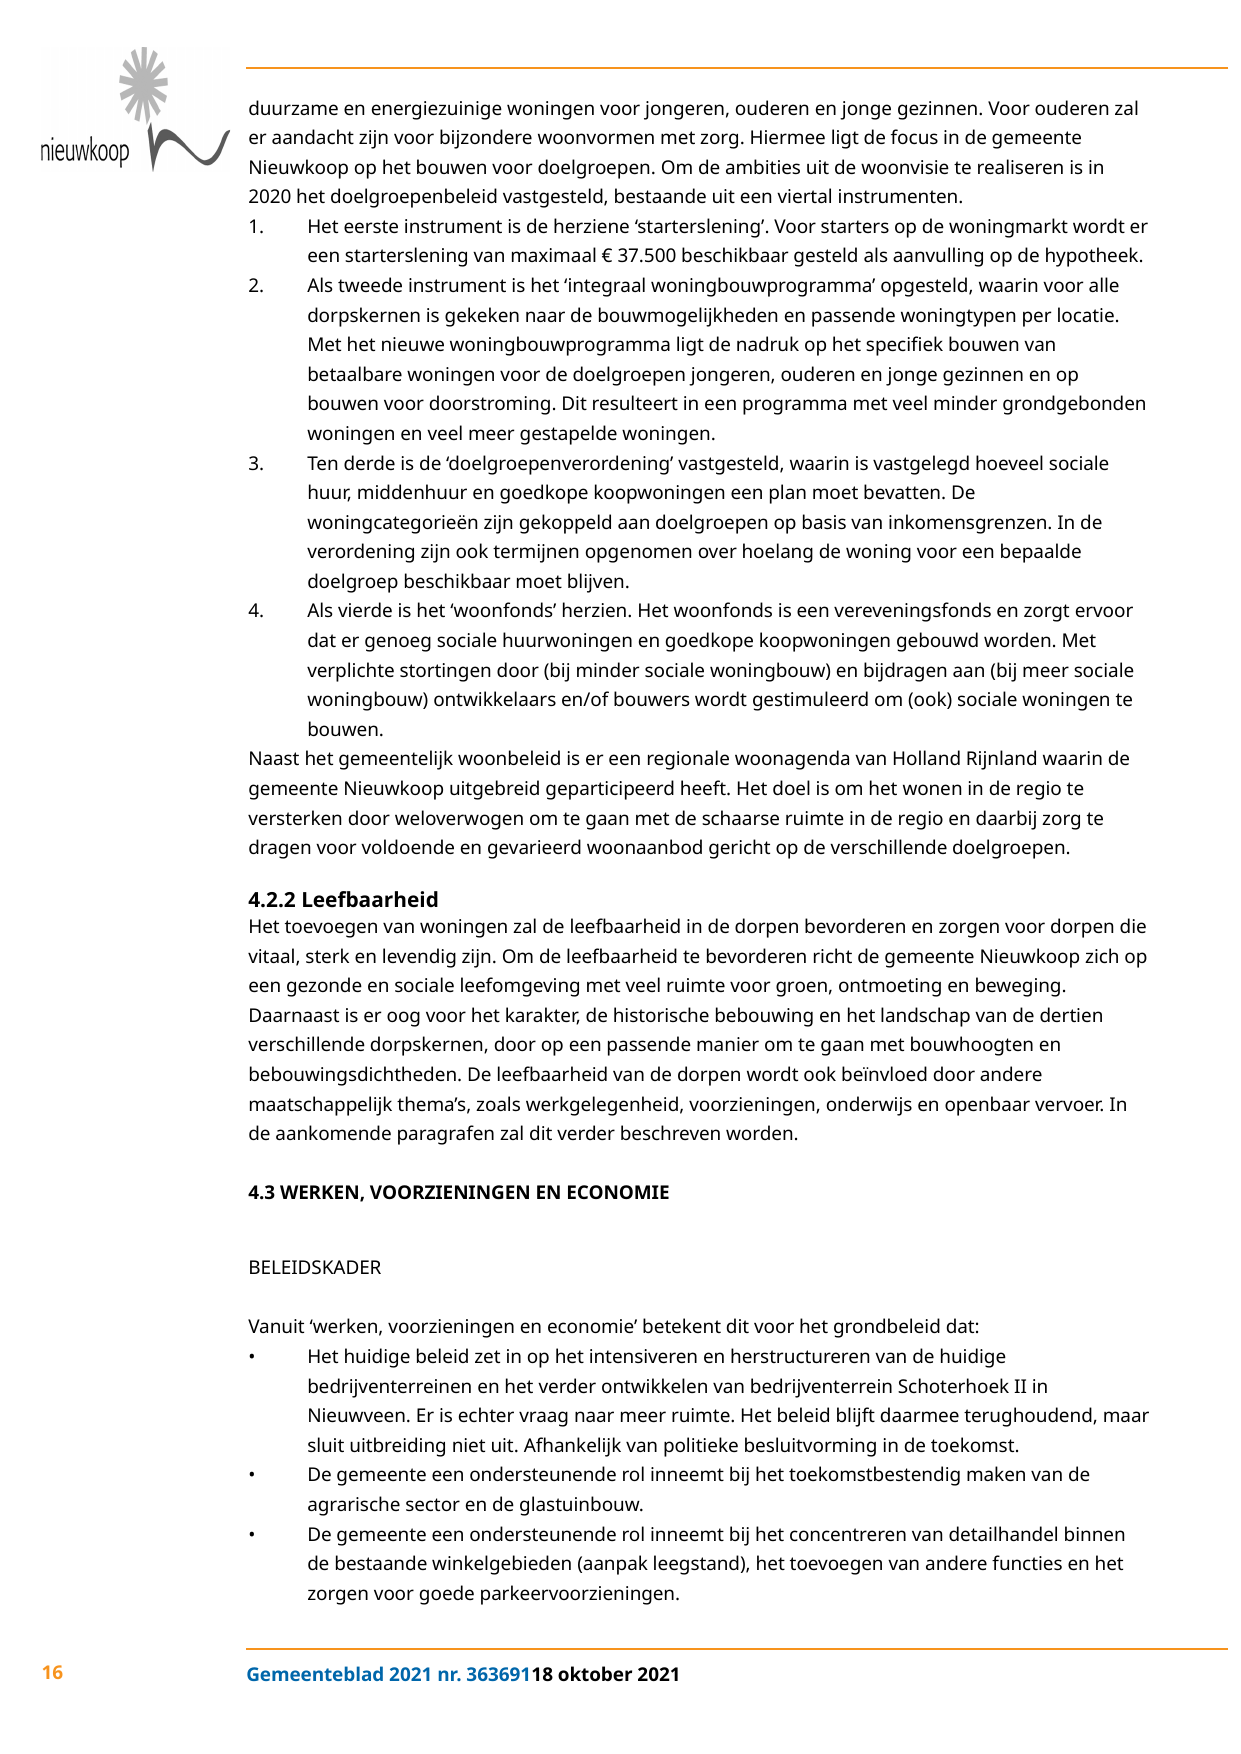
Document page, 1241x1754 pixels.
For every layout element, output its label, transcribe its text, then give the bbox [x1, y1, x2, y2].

list Als vierde is het ‘woonfonds’ herzien. Het woonfonds is een vereveningsfonds en zorgt ervoor dat er genoeg sociale huurwoningen en goedkope koopwoningen gebouwd worden. Met verplichte stortingen door (bij minder sociale woningbouw) en bijdragen aan (bij meer sociale woningbouw) ontwikkelaars en/of bouwers wordt gestimuleerd om (ook) sociale woningen te bouwen. [248, 598, 1152, 742]
text Het toevoegen van woningen zal de leefbaarheid in de dorpen bevorderen en zorgen voor dorpen die vitaal, sterk en levendig zijn. Om de leefbaarheid te bevorderen richt de gemeente Nieuwkoop zich op een gezonde en sociale leefomgeving met veel ruimte voor groen, ontmoeting en beweging. [248, 913, 1152, 998]
text Daarnaast is er oog voor het karakter, de historische bebouwing en het landschap van de dertien verschillende dorpskernen, door op een passende manier om te gaan met bouwhoogten en bebouwingsdichtheden. De leefbaarheid van de dorpen wordt ook beïnvloed door andere maatschappelijk thema’s, zoals werkgelegenheid, voorzieningen, onderwijs en openbaar vervoer. In de aankomende paragrafen zal dit verder beschreven worden. [248, 1002, 1152, 1146]
text duurzame en energiezuinige woningen voor jongeren, ouderen en jonge gezinnen. Voor ouderen zal er aandacht zijn voor bijzondere woonvormen met zorg. Hiermee ligt de focus in de gemeente Nieuwkoop op het bouwen voor doelgroepen. Om de ambities uit de woonvisie te realiseren is in 2020 het doelgroepenbeleid vastgesteld, bestaande uit een viertal instrumenten. [248, 95, 1152, 209]
picture [41, 47, 231, 172]
text 4.3 WERKEN, VOORZIENINGEN EN ECONOMIE [248, 1179, 1152, 1205]
text Naast het gemeentelijk woonbeleid is er een regionale woonagenda van Holland Rijnland waarin de gemeente Nieuwkoop uitgebreid geparticipeerd heeft. Het doel is om het wonen in de regio te versterken door weloverwogen om te gaan met de schaarse ruimte in de regio en daarbij zorg te dragen voor voldoende en gevarieerd woonaanbod gericht op de verschillende doelgroepen. [248, 746, 1152, 860]
text 4.2.2 Leefbaarheid [248, 885, 1152, 913]
table_header BELEIDSKADER Vanuit ‘werken, voorzieningen en economie’ betekent dit voor het grondbeleid dat: Het huidige beleid zet in op het intensiveren en herstructureren van de huidige bedrijventerreinen en het verder ontwikkelen van bedrijventerrein Schoterhoek II in Nieuwveen. Er is echter vraag naar meer ruimte. Het beleid blijft daarmee terughoudend, maar sluit uitbreiding niet uit. Afhankelijk van politieke besluitvorming in de toekomst. De gemeente een ondersteunende rol inneemt bij het toekomstbestendig maken van de agrarische sector en de glastuinbouw. De gemeente een ondersteunende rol inneemt bij het concentreren van detailhandel binnen de bestaande winkelgebieden (aanpak leegstand), het toevoegen van andere functies en het zorgen voor goede parkeervoorzieningen. [248, 1255, 1152, 1606]
list Als tweede instrument is het ‘integraal woningbouwprogramma’ opgesteld, waarin voor alle dorpskernen is gekeken naar de bouwmogelijkheden en passende woningtypen per locatie. Met het nieuwe woningbouwprogramma ligt de nadruk op het specifiek bouwen van betaalbare woningen voor de doelgroepen jongeren, ouderen en jonge gezinnen en op bouwen voor doorstroming. Dit resulteert in een programma met veel minder grondgebonden woningen en veel meer gestapelde woningen. [248, 272, 1152, 446]
list Het eerste instrument is de herziene ‘starterslening’. Voor starters op de woningmarkt wordt er een starterslening van maximaal € 37.500 beschikbaar gesteld als aanvulling op de hypotheek. [248, 213, 1152, 268]
list Ten derde is de ‘doelgroepenverordening’ vastgesteld, waarin is vastgelegd hoeveel sociale huur, middenhuur en goedkope koopwoningen een plan moet bevatten. De woningcategorieën zijn gekoppeld aan doelgroepen op basis van inkomensgrenzen. In de verordening zijn ook termijnen opgenomen over hoelang de woning voor een bepaalde doelgroep beschikbaar moet blijven. [248, 450, 1152, 594]
